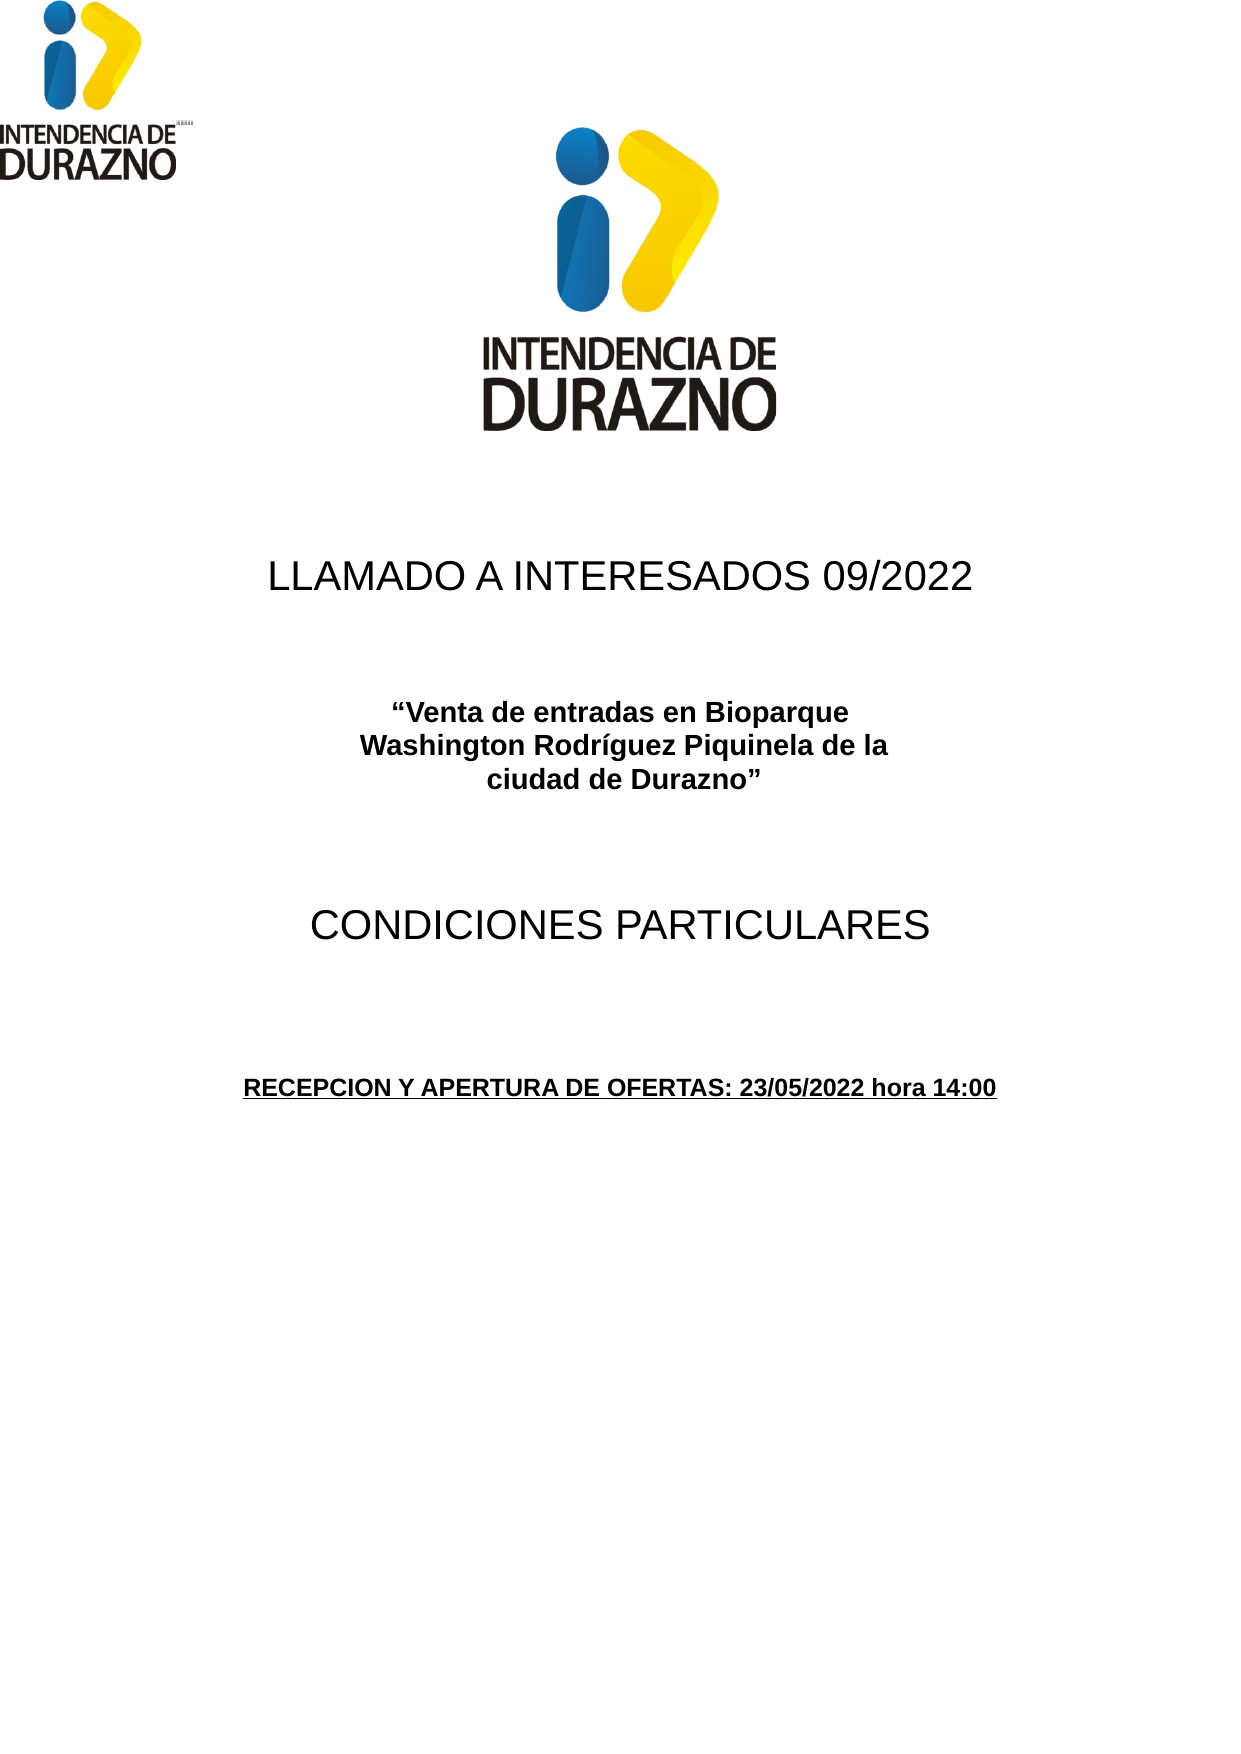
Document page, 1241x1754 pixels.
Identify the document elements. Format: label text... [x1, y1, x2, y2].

text “Venta de entradas en Bioparque [118, 695, 1122, 728]
text jjjjjjjjjjjj [176, 119, 1122, 125]
picture [483, 125, 777, 431]
text RECEPCION Y APERTURA DE OFERTAS: 23/05/2022 hora 14:00 [118, 1073, 1122, 1102]
text CONDICIONES PARTICULARES [118, 901, 1122, 949]
picture [0, 0, 176, 180]
text LLAMADO A INTERESADOS 09/2022 [118, 551, 1122, 599]
text ciudad de Durazno” [118, 762, 1122, 795]
text Washington Rodríguez Piquinela de la [118, 728, 1122, 762]
